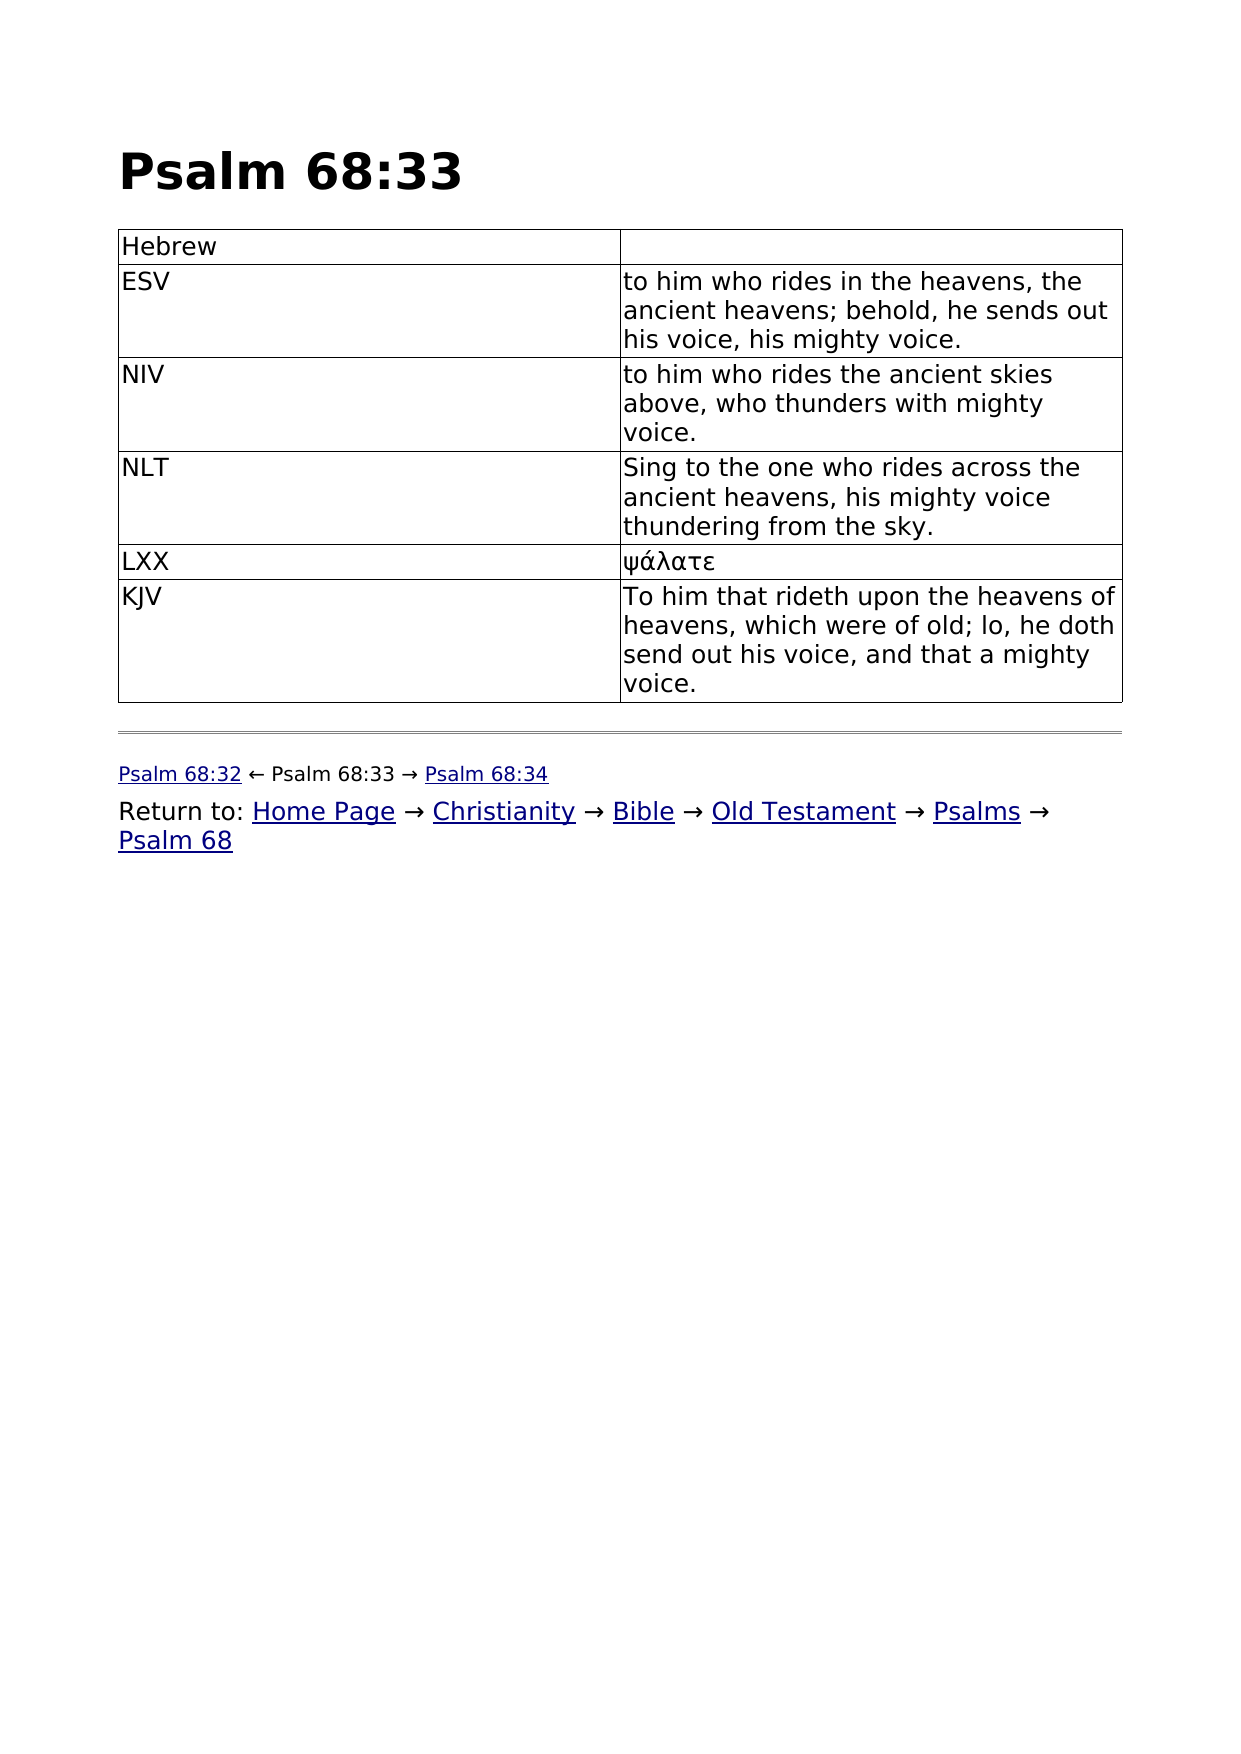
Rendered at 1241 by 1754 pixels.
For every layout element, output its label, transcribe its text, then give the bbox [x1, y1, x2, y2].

table_cell ψάλατε [621, 545, 1122, 579]
text Psalm 68:32 ← Psalm 68:33 → Psalm 68:34 [118, 763, 1122, 797]
table_cell to him who rides the ancient skies above, who thunders with mighty voice. [621, 358, 1122, 451]
table_cell NLT [119, 452, 620, 544]
table_cell KJV [119, 580, 620, 702]
table_cell NIV [119, 358, 620, 451]
table_cell LXX [119, 545, 620, 579]
table_cell ESV [119, 265, 620, 357]
text Return to: Home Page → Christianity → Bible → Old Testament → Psalms → Psalm 68 [118, 797, 1122, 855]
table_cell Sing to the one who rides across the ancient heavens, his mighty voice thundering from the sky. [621, 452, 1122, 544]
table_cell to him who rides in the heavens, the ancient heavens; behold, he sends out his voice, his mighty voice. [621, 265, 1122, 357]
table_header [621, 230, 1122, 264]
subtitle Psalm 68:33 [118, 143, 1122, 201]
table_header Hebrew [119, 230, 620, 264]
table_cell To him that rideth upon the heavens of heavens, which were of old; lo, he doth send out his voice, and that a mighty voice. [621, 580, 1122, 702]
